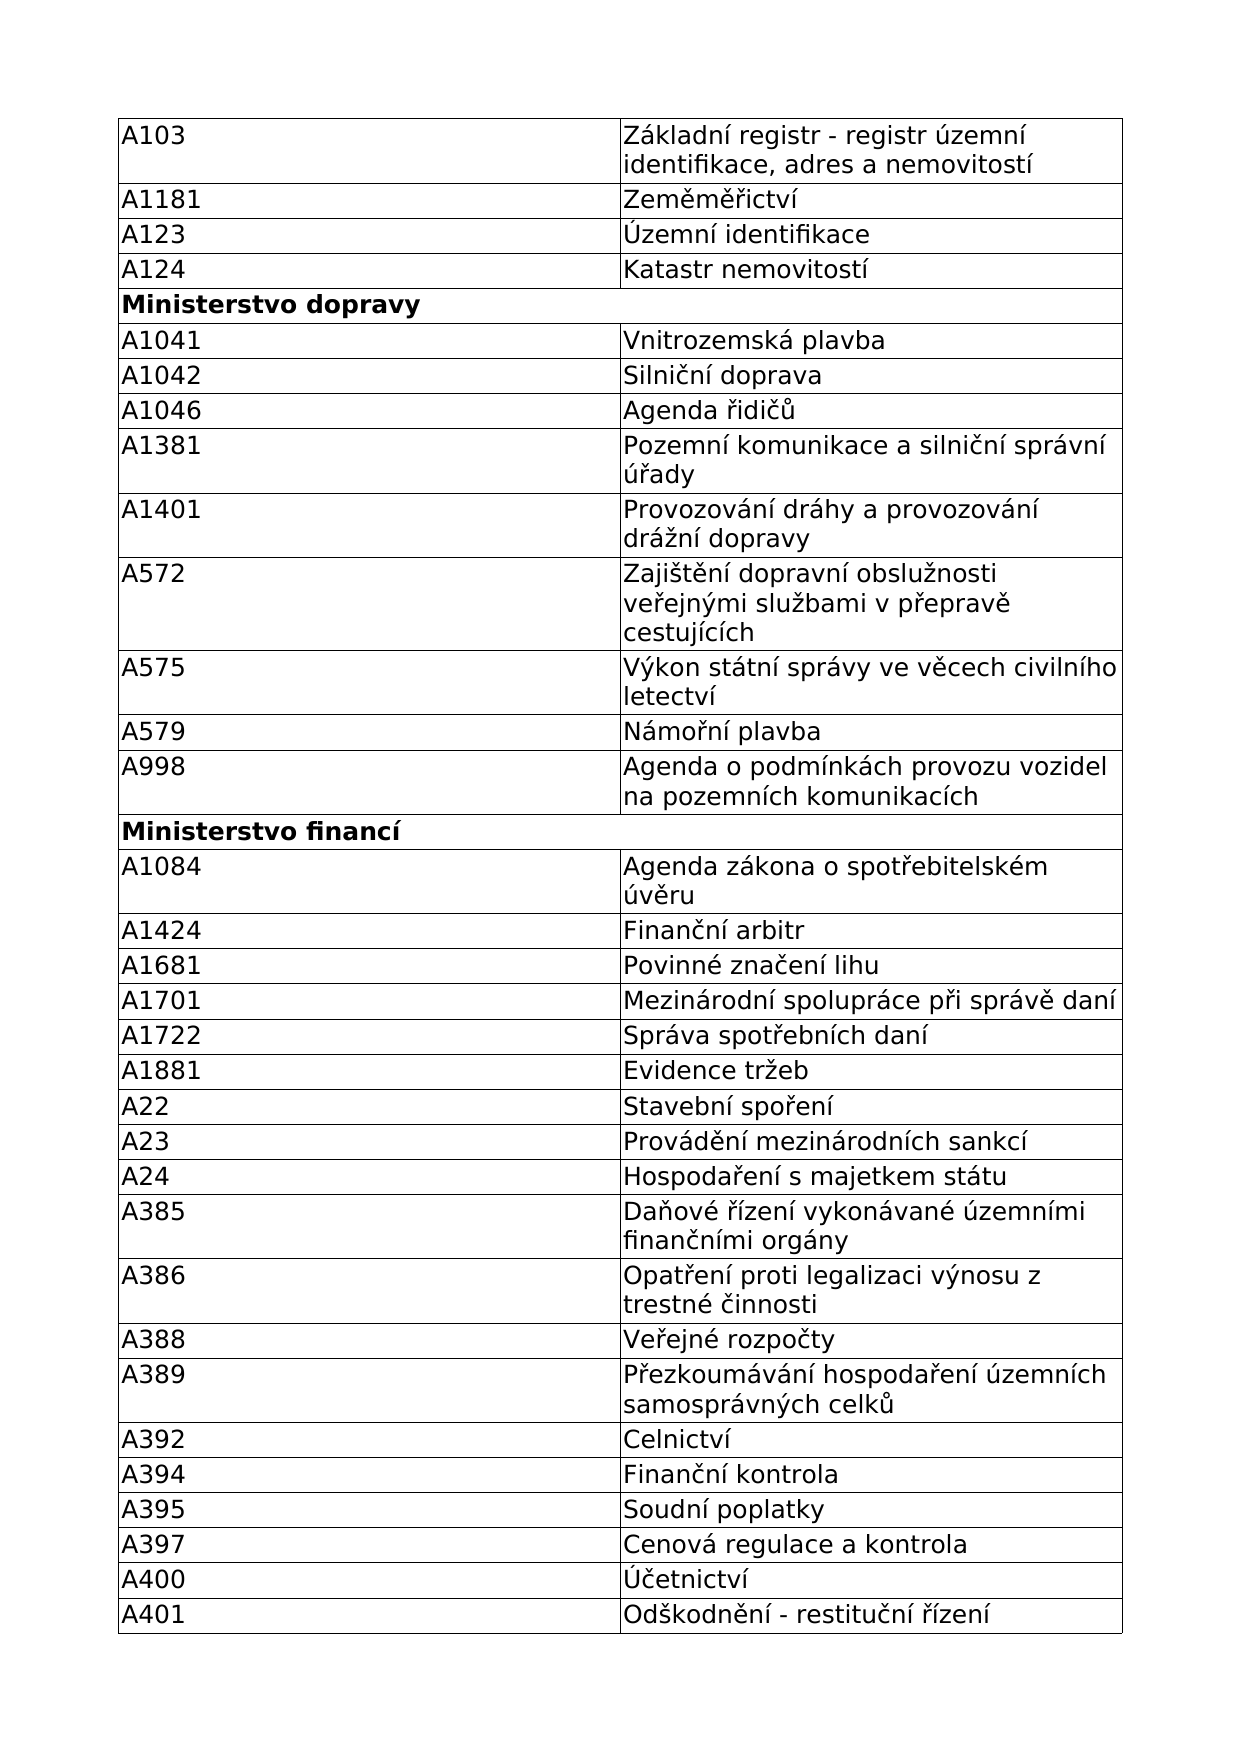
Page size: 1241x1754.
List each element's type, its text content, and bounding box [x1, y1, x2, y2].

table_cell A385 [119, 1195, 620, 1258]
table_cell A386 [119, 1259, 620, 1322]
table_cell A1681 [119, 949, 620, 983]
table_cell Výkon státní správy ve věcech civilního letectví [621, 651, 1122, 714]
table_cell Silniční doprava [621, 359, 1122, 393]
table_cell A1722 [119, 1020, 620, 1053]
table_cell Zeměměřictví [621, 184, 1122, 217]
table_cell A1401 [119, 494, 620, 557]
table_cell A24 [119, 1160, 620, 1194]
table_cell A389 [119, 1359, 620, 1422]
table_cell Odškodnění - restituční řízení [621, 1599, 1122, 1632]
table_cell Provádění mezinárodních sankcí [621, 1125, 1122, 1159]
table_cell A388 [119, 1324, 620, 1358]
table_cell Provozování dráhy a provozování drážní dopravy [621, 494, 1122, 557]
table_cell A1041 [119, 324, 620, 358]
table_cell Agenda zákona o spotřebitelském úvěru [621, 850, 1122, 913]
table_cell Přezkoumávání hospodaření územních samosprávných celků [621, 1359, 1122, 1422]
table_cell Námořní plavba [621, 715, 1122, 749]
table_cell Opatření proti legalizaci výnosu z trestné činnosti [621, 1259, 1122, 1322]
table_cell A400 [119, 1563, 620, 1597]
table_cell A1381 [119, 429, 620, 492]
table_cell Základní registr - registr územní identifikace, adres a nemovitostí [621, 119, 1122, 182]
table_cell Pozemní komunikace a silniční správní úřady [621, 429, 1122, 492]
table_cell A103 [119, 119, 620, 182]
table_cell A1042 [119, 359, 620, 393]
table_cell Evidence tržeb [621, 1055, 1122, 1089]
table_cell Celnictví [621, 1423, 1122, 1457]
table_cell Územní identifikace [621, 219, 1122, 253]
table_cell Povinné značení lihu [621, 949, 1122, 983]
table_cell Vnitrozemská plavba [621, 324, 1122, 358]
table_cell A123 [119, 219, 620, 253]
table_cell Agenda o podmínkách provozu vozidel na pozemních komunikacích [621, 751, 1122, 814]
table_cell A22 [119, 1090, 620, 1124]
table_cell A575 [119, 651, 620, 714]
table_cell A1046 [119, 394, 620, 428]
table_cell Cenová regulace a kontrola [621, 1528, 1122, 1562]
table_cell A1881 [119, 1055, 620, 1089]
table_cell Finanční arbitr [621, 914, 1122, 948]
table_cell A1701 [119, 984, 620, 1018]
table_cell A401 [119, 1599, 620, 1632]
table_cell Finanční kontrola [621, 1458, 1122, 1492]
table_cell Ministerstvo dopravy [119, 289, 1122, 323]
table_cell A998 [119, 751, 620, 814]
table_cell A392 [119, 1423, 620, 1457]
table_cell Veřejné rozpočty [621, 1324, 1122, 1358]
table_cell A1181 [119, 184, 620, 217]
table_cell Daňové řízení vykonávané územními finančními orgány [621, 1195, 1122, 1258]
table_cell A1424 [119, 914, 620, 948]
table_cell A579 [119, 715, 620, 749]
table_cell A572 [119, 558, 620, 650]
table_cell Zajištění dopravní obslužnosti veřejnými službami v přepravě cestujících [621, 558, 1122, 650]
table_cell Katastr nemovitostí [621, 254, 1122, 288]
table_cell A394 [119, 1458, 620, 1492]
table_cell Agenda řidičů [621, 394, 1122, 428]
table_cell Mezinárodní spolupráce při správě daní [621, 984, 1122, 1018]
table_cell Stavební spoření [621, 1090, 1122, 1124]
table_cell Správa spotřebních daní [621, 1020, 1122, 1053]
table_cell Soudní poplatky [621, 1493, 1122, 1527]
table_cell Hospodaření s majetkem státu [621, 1160, 1122, 1194]
table_cell Ministerstvo financí [119, 815, 1122, 849]
table_cell A124 [119, 254, 620, 288]
table_cell A23 [119, 1125, 620, 1159]
table_cell A397 [119, 1528, 620, 1562]
table_cell Účetnictví [621, 1563, 1122, 1597]
table_cell A395 [119, 1493, 620, 1527]
table_cell A1084 [119, 850, 620, 913]
